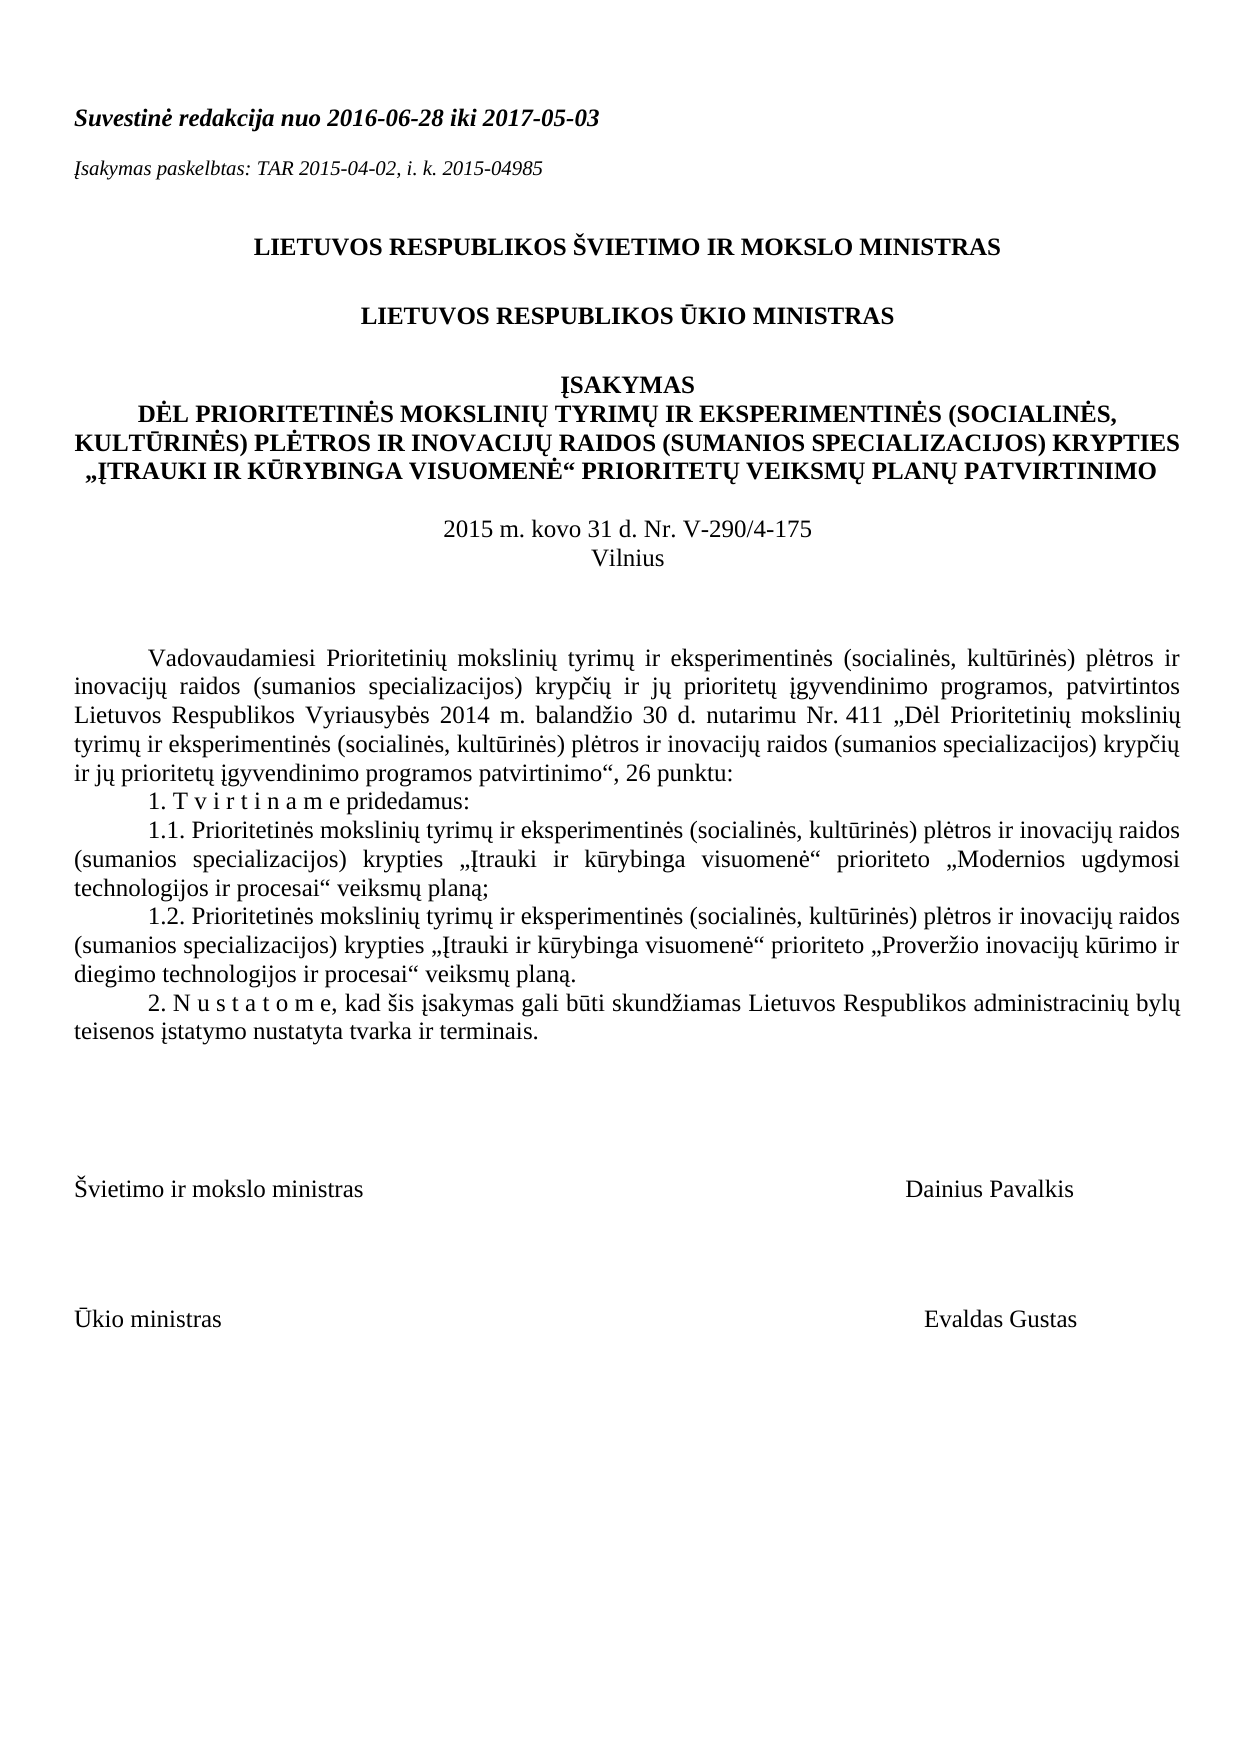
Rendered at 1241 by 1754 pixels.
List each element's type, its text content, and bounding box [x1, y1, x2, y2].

text Įsakymas paskelbtas: TAR 2015-04-02, i. k. 2015-04985 [74, 155, 1181, 179]
text 2. N u s t a t o m e, kad šis įsakymas gali būti skundžiamas Lietuvos Respublikos administracinių bylų teisenos įstatymo nustatyta tvarka ir terminais. [74, 988, 1181, 1045]
text 1.1. Prioritetinės mokslinių tyrimų ir eksperimentinės (socialinės, kultūrinės) plėtros ir inovacijų raidos (sumanios specializacijos) krypties „Įtrauki ir kūrybinga visuomenė“ prioriteto „Modernios ugdymosi technologijos ir procesai“ veiksmų planą; [74, 815, 1181, 901]
text LIETUVOS RESPUBLIKOS ŪKIO MINISTRAS [74, 301, 1181, 330]
text Ūkio ministras Evaldas Gustas [74, 1304, 1181, 1333]
text 2015 m. kovo 31 d. Nr. V-290/4-175 [74, 514, 1181, 543]
text 1. T v i r t i n a m e pridedamus: [74, 786, 1181, 815]
text Suvestinė redakcija nuo 2016-06-28 iki 2017-05-03 [74, 103, 1181, 131]
text LIETUVOS RESPUBLIKOS ŠVIETIMO IR MOKSLO MINISTRAS [74, 232, 1181, 261]
text ĮSAKYMAS [74, 370, 1181, 399]
text Vilnius [74, 543, 1181, 571]
text Švietimo ir mokslo ministras Dainius Pavalkis [74, 1174, 1196, 1203]
text DĖL PRIORITETINĖS MOKSLINIŲ TYRIMŲ IR EKSPERIMENTINĖS (SOCIALINĖS, KULTŪRINĖS) PLĖTROS IR INOVACIJŲ RAIDOS (SUMANIOS SPECIALIZACIJOS) KRYPTIES „ĮTRAUKI IR KŪRYBINGA VISUOMENĖ“ PRIORITETŲ VEIKSMŲ PLANŲ PATVIRTINIMO [74, 399, 1181, 485]
text Vadovaudamiesi Prioritetinių mokslinių tyrimų ir eksperimentinės (socialinės, kultūrinės) plėtros ir inovacijų raidos (sumanios specializacijos) krypčių ir jų prioritetų įgyvendinimo programos, patvirtintos Lietuvos Respublikos Vyriausybės 2014 m. balandžio 30 d. nutarimu Nr. 411 „Dėl Prioritetinių mokslinių tyrimų ir eksperimentinės (socialinės, kultūrinės) plėtros ir inovacijų raidos (sumanios specializacijos) krypčių ir jų prioritetų įgyvendinimo programos patvirtinimo“, 26 punktu: [74, 643, 1181, 786]
text 1.2. Prioritetinės mokslinių tyrimų ir eksperimentinės (socialinės, kultūrinės) plėtros ir inovacijų raidos (sumanios specializacijos) krypties „Įtrauki ir kūrybinga visuomenė“ prioriteto „Proveržio inovacijų kūrimo ir diegimo technologijos ir procesai“ veiksmų planą. [74, 901, 1181, 988]
